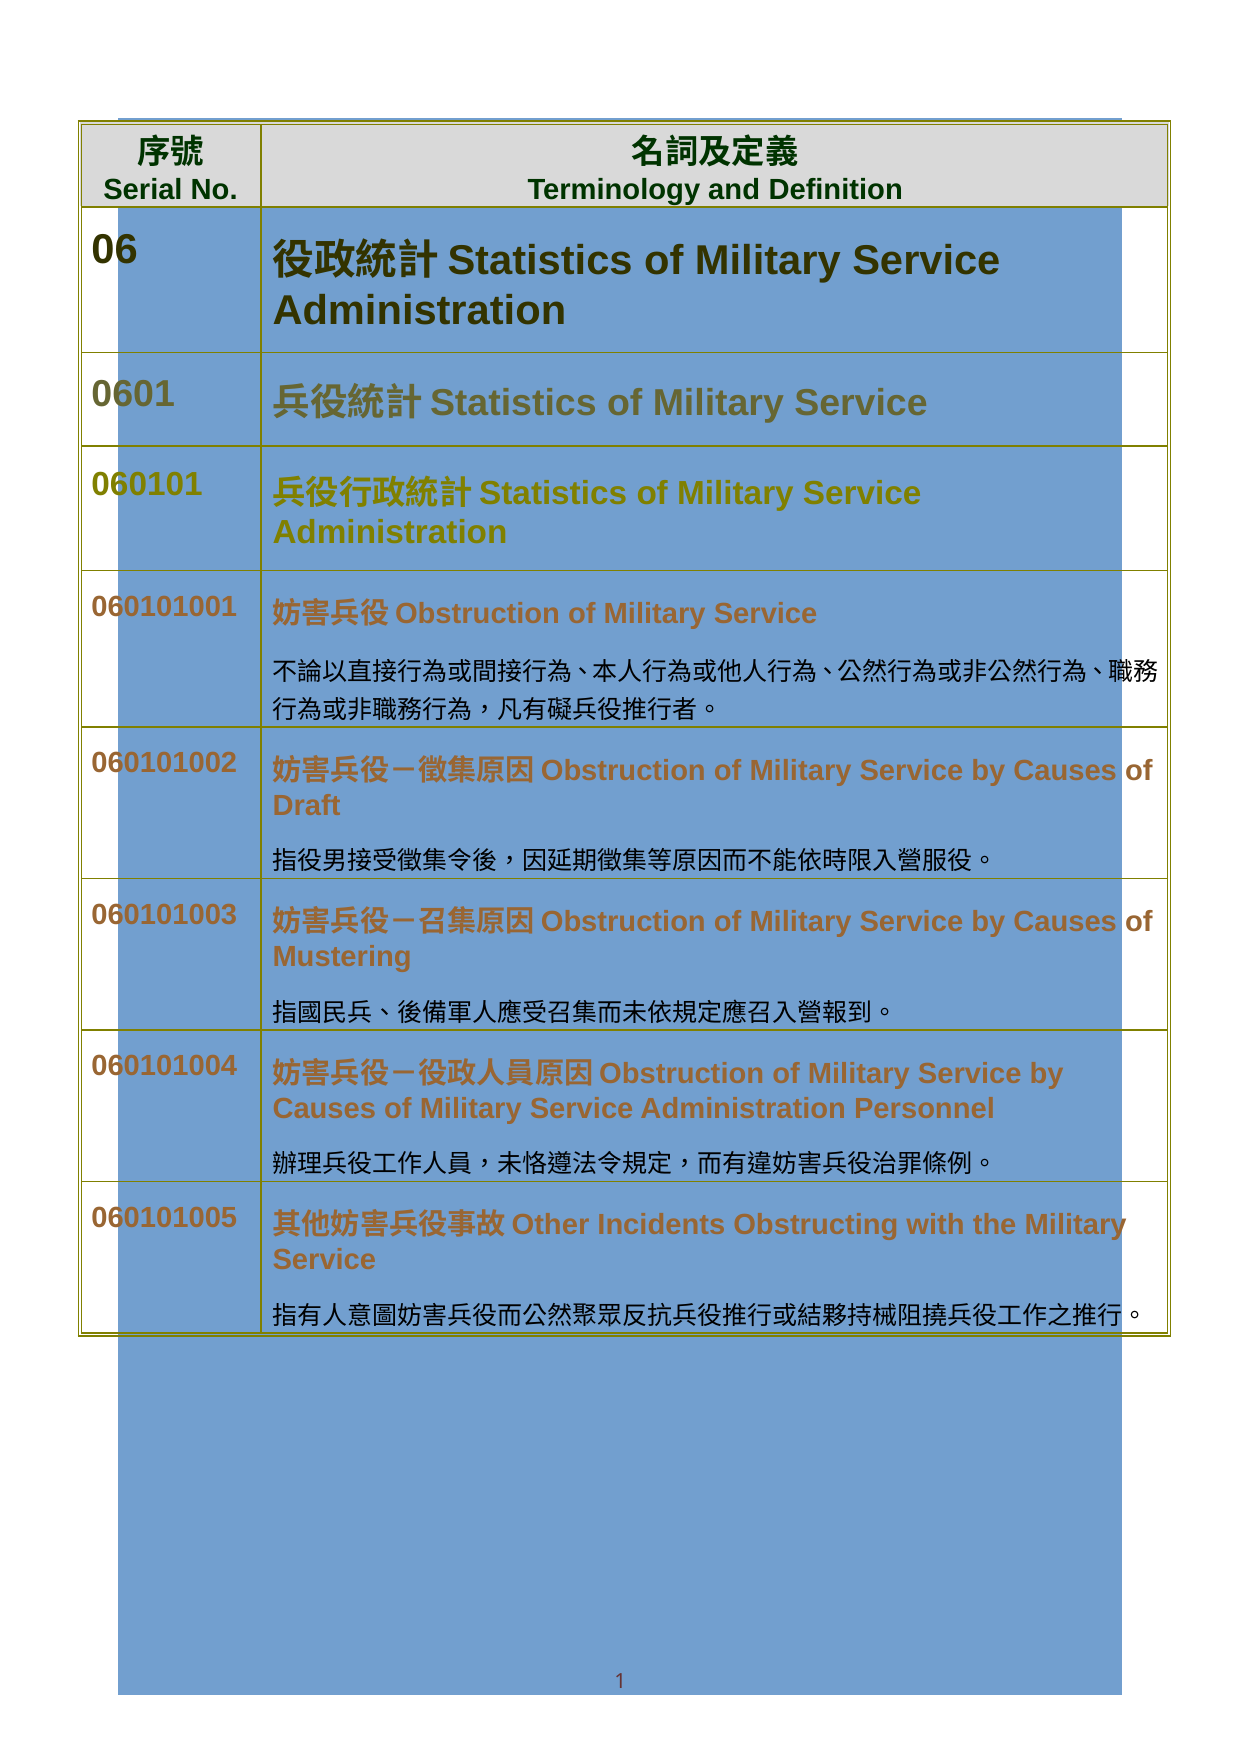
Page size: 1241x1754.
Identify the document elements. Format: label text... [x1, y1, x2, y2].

table_cell 060101003 [82, 879, 260, 1029]
table_cell 役政統計Statistics of Military Service Administration [262, 208, 1167, 352]
table_cell 妨害兵役Obstruction of Military Service 不論以直接行為或間接行為、本人行為或他人行為、公然行為或非公然行為、職務行為或非職務行為，凡有礙兵役推行者。 [262, 571, 1167, 726]
table_cell 0601 [82, 353, 260, 445]
table_cell 妨害兵役－役政人員原因Obstruction of Military Service by Causes of Military Service Administration Personnel 辦理兵役工作人員，未恪遵法令規定，而有違妨害兵役治罪條例。 [262, 1031, 1167, 1181]
table_header 序號 Serial No. [82, 125, 260, 206]
table_cell 妨害兵役－徵集原因Obstruction of Military Service by Causes of Draft 指役男接受徵集令後，因延期徵集等原因而不能依時限入營服役。 [262, 728, 1167, 878]
table_cell 妨害兵役－召集原因Obstruction of Military Service by Causes of Mustering 指國民兵、後備軍人應受召集而未依規定應召入營報到。 [262, 879, 1167, 1029]
table_cell 060101001 [82, 571, 260, 726]
table_cell 060101002 [82, 728, 260, 878]
table_cell 060101 [82, 447, 260, 570]
table_cell 060101005 [82, 1182, 260, 1332]
table_cell 060101004 [82, 1031, 260, 1181]
table_cell 兵役行政統計Statistics of Military Service Administration [262, 447, 1167, 570]
table_cell 06 [82, 208, 260, 352]
table_cell 其他妨害兵役事故Other Incidents Obstructing with the Military Service 指有人意圖妨害兵役而公然聚眾反抗兵役推行或結夥持械阻撓兵役工作之推行。 [262, 1182, 1167, 1332]
table_header 名詞及定義 Terminology and Definition [262, 125, 1167, 206]
table_cell 兵役統計Statistics of Military Service [262, 353, 1167, 445]
